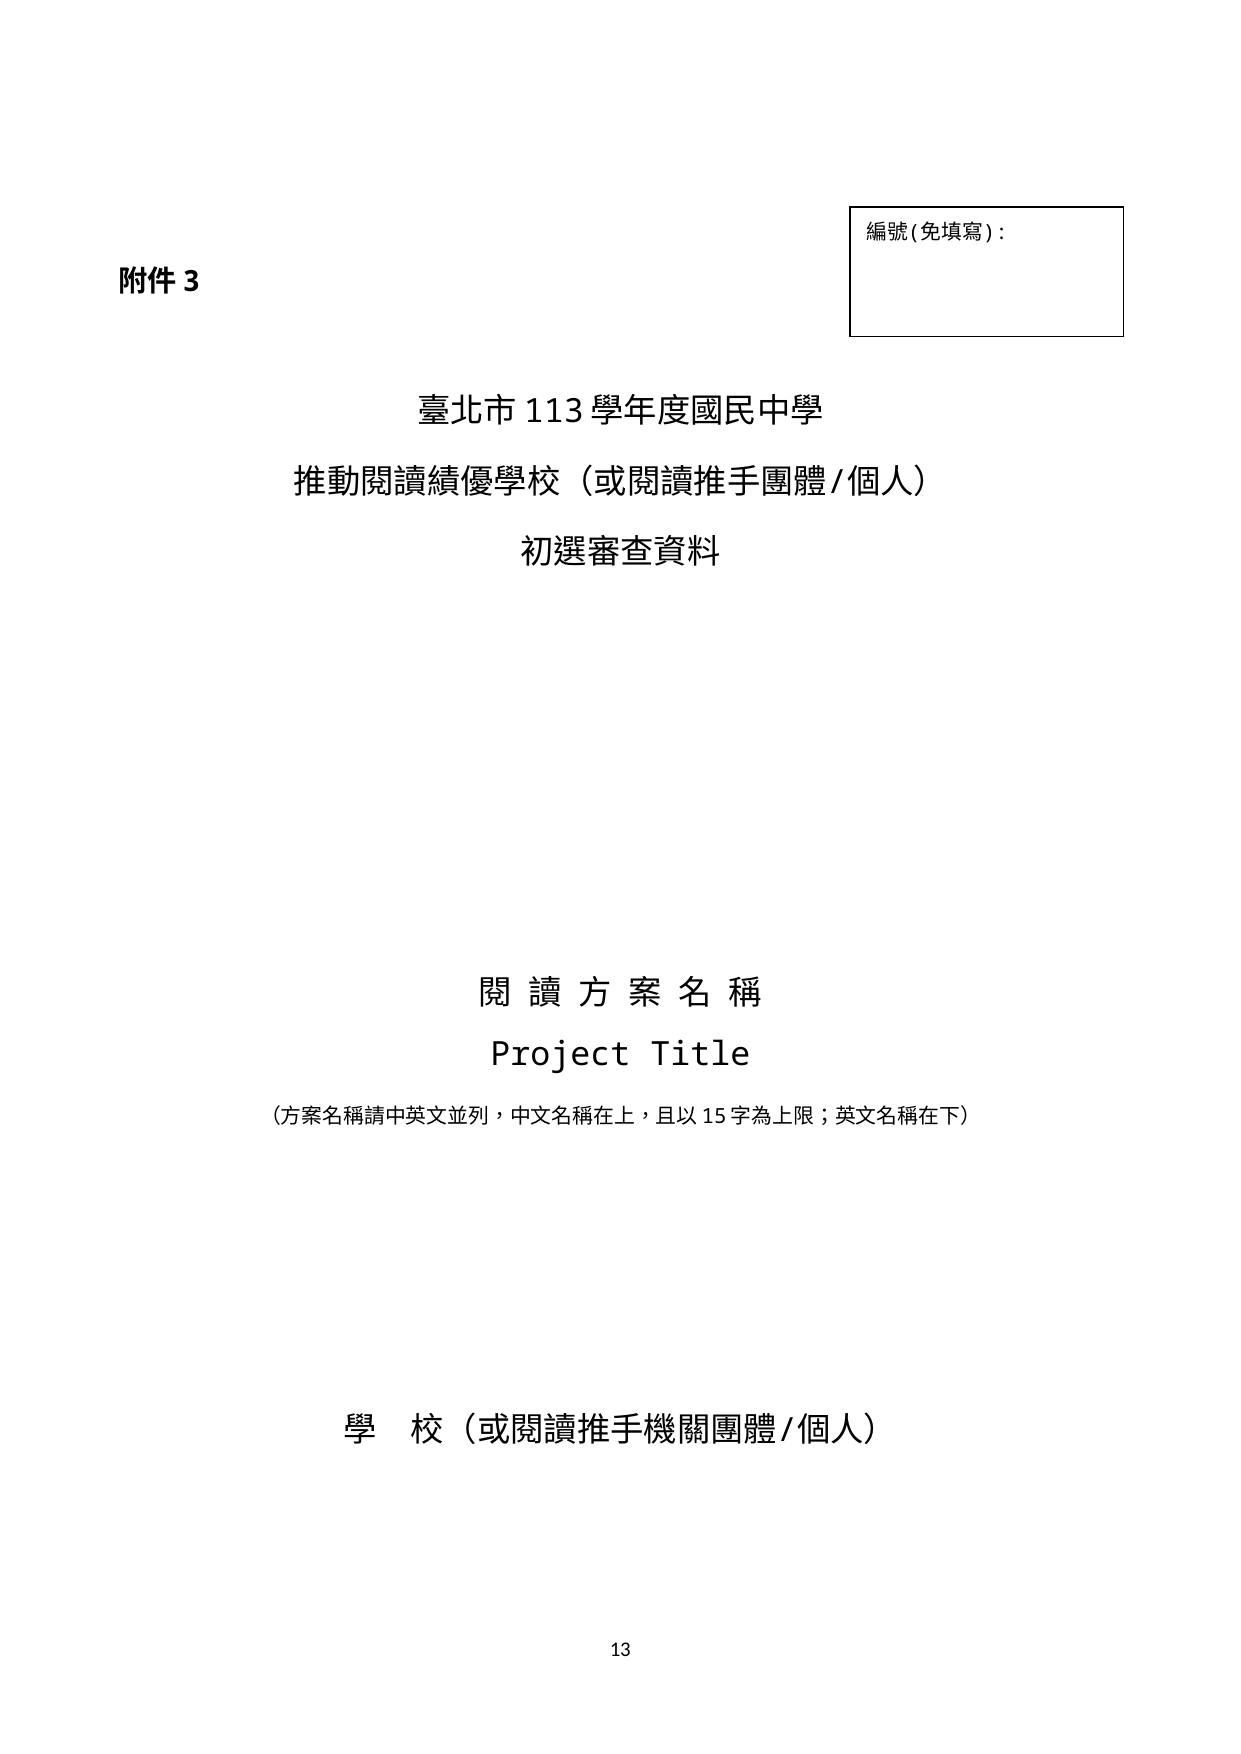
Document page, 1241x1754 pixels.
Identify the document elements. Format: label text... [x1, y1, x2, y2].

text 閱 讀 方 案 名 稱 [118, 948, 1122, 1011]
text 臺北市113學年度國民中學 [118, 384, 1122, 433]
text 學 校（或閱讀推手機關團體/個人） [118, 1386, 1122, 1448]
text Project Title [118, 1011, 1122, 1073]
text （方案名稱請中英文並列，中文名稱在上，且以15字為上限；英文名稱在下） [118, 1073, 1122, 1136]
text 編號(免填寫): [866, 215, 1108, 245]
text 附件3 [118, 237, 849, 300]
text 推動閱讀績優學校（或閱讀推手團體/個人） [118, 454, 1122, 503]
text 初選審查資料 [118, 525, 1122, 573]
